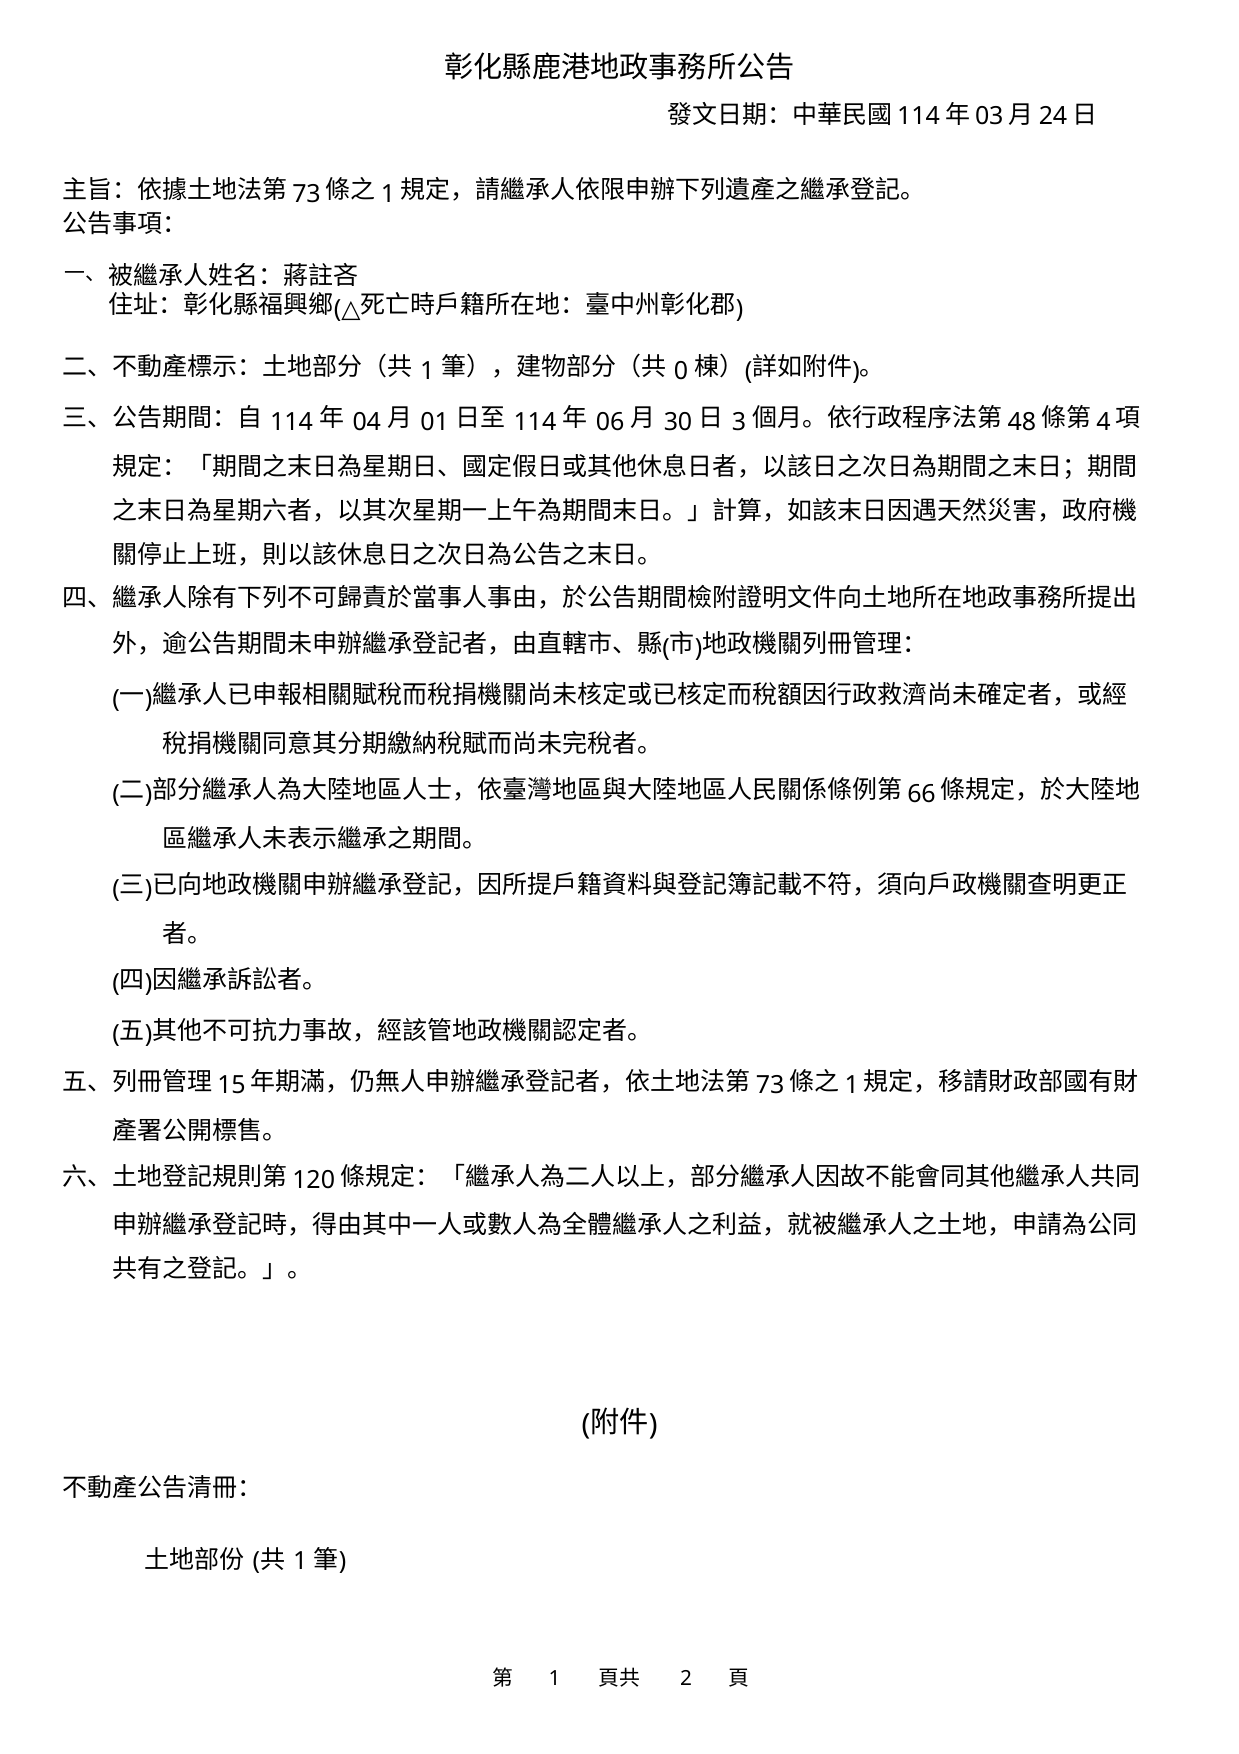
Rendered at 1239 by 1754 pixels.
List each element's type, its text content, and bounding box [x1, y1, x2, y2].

table_cell [1177, 1598, 1239, 1657]
table_cell [109, 1658, 482, 1698]
table_cell [483, 135, 523, 176]
table_cell 頁共 [585, 1658, 653, 1698]
table_header [1177, 0, 1239, 41]
table_cell [0, 95, 62, 135]
table_cell [523, 1598, 585, 1657]
table_cell 土地部份 (共 1 筆) [62, 1526, 1177, 1597]
table_header [667, 0, 718, 41]
table_cell [0, 1352, 62, 1392]
table_header [62, 0, 109, 41]
table_cell [585, 135, 653, 176]
table_cell [759, 1658, 1177, 1698]
table_cell [667, 1598, 718, 1657]
table_cell [667, 135, 718, 176]
table_cell [585, 95, 653, 135]
table_cell [62, 135, 109, 176]
table_cell [0, 41, 62, 94]
table_cell 被繼承人姓名：蔣註吝 住址：彰化縣福興鄉(△死亡時戶籍所在地：臺中州彰化郡) [109, 261, 1177, 353]
table_cell [0, 176, 62, 216]
table_cell [718, 1598, 759, 1657]
table_header [0, 0, 62, 41]
table_cell [1177, 135, 1239, 176]
table_cell [653, 95, 667, 135]
table_cell [1177, 261, 1239, 312]
table_cell [109, 1352, 482, 1392]
table_cell [109, 1598, 482, 1657]
table_cell 主旨：依據土地法第73條之1規定，請繼承人依限申辦下列遺產之繼承登記。 公告事項： [62, 176, 1177, 261]
table_cell 不動產公告清冊： [62, 1454, 1177, 1526]
table_cell [1177, 312, 1239, 353]
table_cell [653, 135, 667, 176]
table_cell [62, 1658, 109, 1698]
table_cell [483, 1598, 523, 1657]
table_cell [667, 1352, 718, 1392]
table_cell [0, 353, 62, 1352]
table_cell [109, 135, 482, 176]
table_cell 頁 [718, 1658, 759, 1698]
table_cell [483, 95, 523, 135]
table_cell [62, 1598, 109, 1657]
table_cell 2 [653, 1658, 718, 1698]
table_cell [523, 1352, 585, 1392]
table_header [585, 0, 653, 41]
table_cell 第 [483, 1658, 523, 1698]
table_cell [0, 312, 62, 353]
table_cell [759, 1352, 1177, 1392]
table_cell [1177, 1658, 1239, 1698]
table_header [523, 0, 585, 41]
table_cell [653, 1598, 667, 1657]
table_cell 發文日期：中華民國114年03月24日 [667, 95, 1177, 135]
table_cell 1 [523, 1658, 585, 1698]
table_cell [1177, 1526, 1239, 1597]
table_cell [1177, 41, 1239, 94]
table_cell [1177, 176, 1239, 216]
table_cell [1177, 1352, 1239, 1392]
table_cell [585, 1352, 653, 1392]
table_header [759, 0, 1177, 41]
table_cell [0, 1526, 62, 1597]
table_cell [1177, 353, 1239, 1352]
table_cell [62, 312, 109, 353]
table_cell [0, 216, 62, 261]
table_cell [483, 1352, 523, 1392]
table_cell [1177, 1454, 1239, 1526]
table_cell [718, 135, 759, 176]
table_cell 二、不動產標示：土地部分（共 1 筆），建物部分（共 0 棟）(詳如附件)。 三、公告期間：自 114 年 04 月 01 日至 114 年 06 月 30 日 3 個月。依行政程序法第48條第4項 規定：「期間之末日為星期日、國定假日或其他休息日者，以該日之次日為期間之末日；期間 之末日為星期六者，以其次星期一上午為期間末日。」計算，如該末日因遇天然災害，政府機 關停止上班，則以該休息日之次日為公告之末日。 四、繼承人除有下列不可歸責於當事人事由，於公告期間檢附證明文件向土地所在地政事務所提出 外，逾公告期間未申辦繼承登記者，由直轄市、縣(市)地政機關列冊管理： (一)繼承人已申報相關賦稅而稅捐機關尚未核定或已核定而稅額因行政救濟尚未確定者，或經 稅捐機關同意其分期繳納稅賦而尚未完稅者。 (二)部分繼承人為大陸地區人士，依臺灣地區與大陸地區人民關係條例第66條規定，於大陸地 區繼承人未表示繼承之期間。 (三)已向地政機關申辦繼承登記，因所提戶籍資料與登記簿記載不符，須向戶政機關查明更正 者。 (四)因繼承訴訟者。 (五)其他不可抗力事故，經該管地政機關認定者。 五、列冊管理15年期滿，仍無人申辦繼承登記者，依土地法第73條之1規定，移請財政部國有財 產署公開標售。 六、土地登記規則第120條規定：「繼承人為二人以上，部分繼承人因故不能會同其他繼承人共同 申辦繼承登記時，得由其中一人或數人為全體繼承人之利益，就被繼承人之土地，申請為公同 共有之登記。」。 [62, 353, 1177, 1352]
table_cell [523, 95, 585, 135]
table_cell [1177, 216, 1239, 261]
table_cell [523, 135, 585, 176]
table_cell [109, 95, 482, 135]
table_cell [1177, 95, 1239, 135]
table_header [653, 0, 667, 41]
table_cell 一、 [62, 261, 109, 312]
table_cell [718, 1352, 759, 1392]
table_cell [62, 95, 109, 135]
table_cell [0, 1454, 62, 1526]
table_header [109, 0, 482, 41]
table_cell [585, 1598, 653, 1657]
table_cell [653, 1352, 667, 1392]
table_header [483, 0, 523, 41]
table_cell [759, 135, 1177, 176]
table_cell [0, 1392, 62, 1453]
table_cell [0, 135, 62, 176]
table_header [718, 0, 759, 41]
table_cell 彰化縣鹿港地政事務所公告 [62, 41, 1177, 94]
table_cell [1177, 1392, 1239, 1453]
table_cell [0, 1658, 62, 1698]
table_cell [0, 1598, 62, 1657]
table_cell [759, 1598, 1177, 1657]
table_cell (附件) [62, 1392, 1177, 1453]
table_cell [0, 261, 62, 312]
table_cell [62, 1352, 109, 1392]
